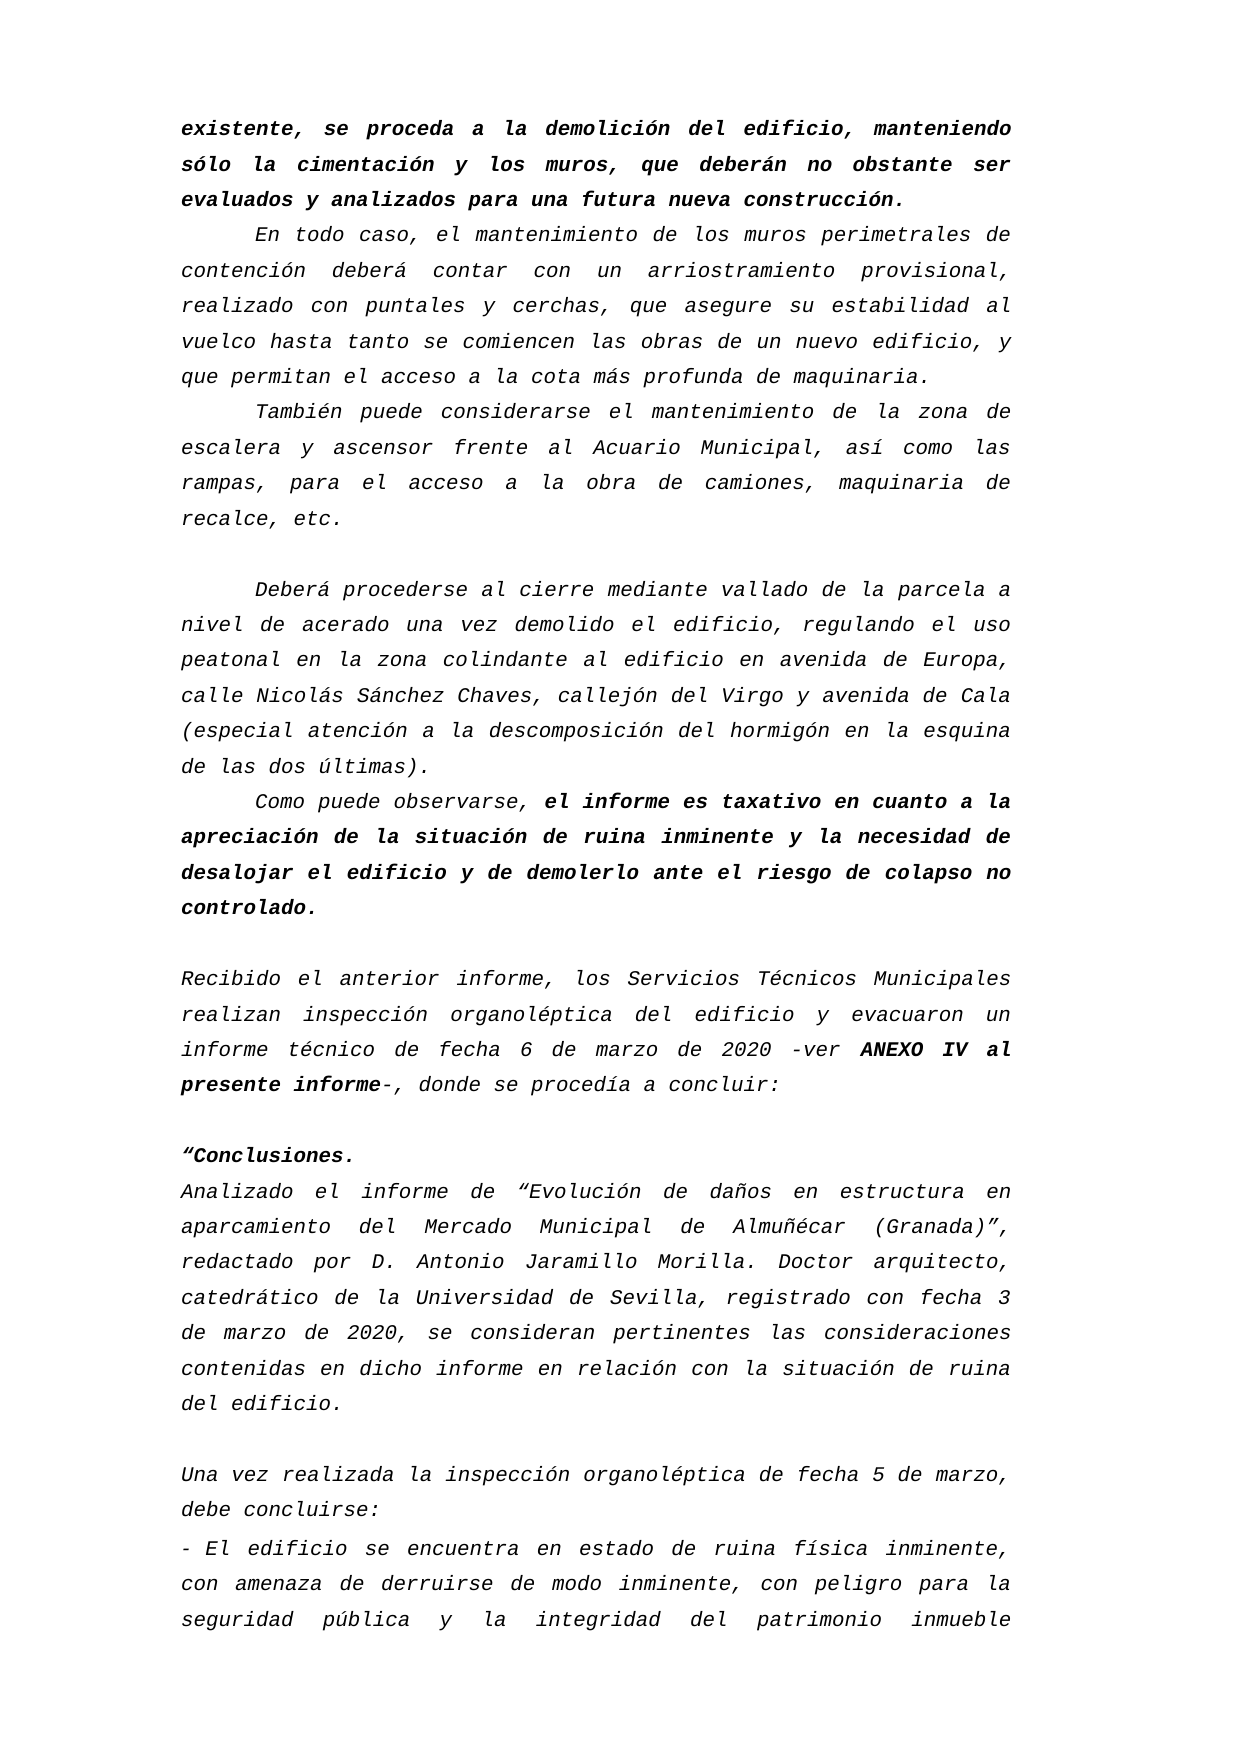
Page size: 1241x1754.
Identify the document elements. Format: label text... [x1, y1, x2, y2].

text existente, se proceda a la demolición del edificio, manteniendo sólo la cimentación y los muros, que deberán no obstante ser evaluados y analizados para una futura nueva construcción. [181, 118, 1013, 213]
text Recibido el anterior informe, los Servicios Técnicos Municipales realizan inspección organoléptica del edificio y evacuaron un informe técnico de fecha 6 de marzo de 2020 -ver ANEXO IV al presente informe-, donde se procedía a concluir: [181, 968, 1013, 1098]
text En todo caso, el mantenimiento de los muros perimetrales de contención deberá contar con un arriostramiento provisional, realizado con puntales y cerchas, que asegure su estabilidad al vuelco hasta tanto se comiencen las obras de un nuevo edificio, y que permitan el acceso a la cota más profunda de maquinaria. [181, 224, 1013, 390]
text Como puede observarse, el informe es taxativo en cuanto a la apreciación de la situación de ruina inminente y la necesidad de desalojar el edificio y de demolerlo ante el riesgo de colapso no controlado. [181, 791, 1013, 921]
text Una vez realizada la inspección organoléptica de fecha 5 de marzo, debe concluirse: [181, 1464, 1013, 1523]
text ‐ El edificio se encuentra en estado de ruina física inminente, con amenaza de derruirse de modo inminente, con peligro para la seguridad pública y la integridad del patrimonio inmueble [181, 1535, 1013, 1632]
text Deberá procederse al cierre mediante vallado de la parcela a nivel de acerado una vez demolido el edificio, regulando el uso peatonal en la zona colindante al edificio en avenida de Europa, calle Nicolás Sánchez Chaves, callejón del Virgo y avenida de Cala (especial atención a la descomposición del hormigón en la esquina de las dos últimas). [181, 578, 1013, 779]
text Analizado el informe de “Evolución de daños en estructura en aparcamiento del Mercado Municipal de Almuñécar (Granada)”, redactado por D. Antonio Jaramillo Morilla. Doctor arquitecto, catedrático de la Universidad de Sevilla, registrado con fecha 3 de marzo de 2020, se consideran pertinentes las consideraciones contenidas en dicho informe en relación con la situación de ruina del edificio. [181, 1181, 1013, 1417]
text También puede considerarse el mantenimiento de la zona de escalera y ascensor frente al Acuario Municipal, así como las rampas, para el acceso a la obra de camiones, maquinaria de recalce, etc. [181, 401, 1013, 531]
text “Conclusiones. [181, 1145, 1013, 1169]
